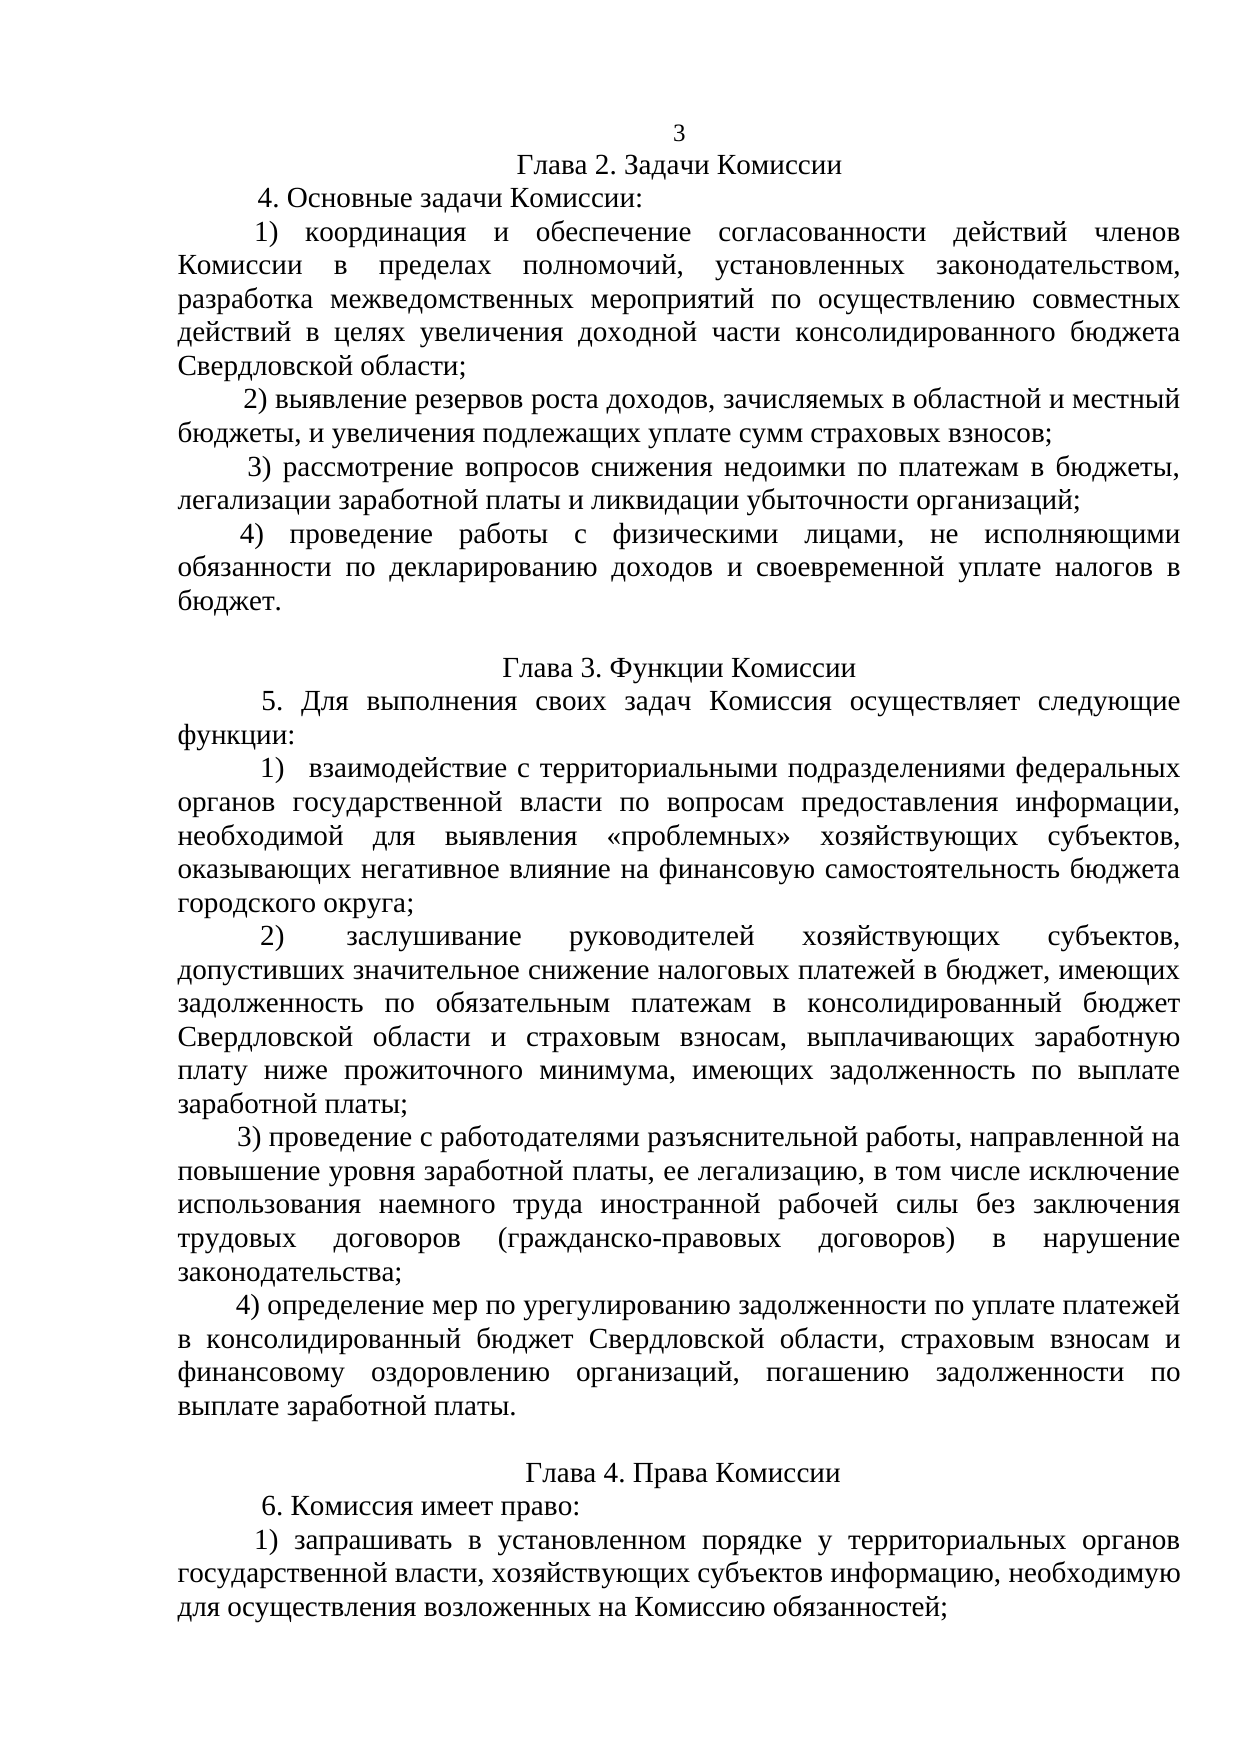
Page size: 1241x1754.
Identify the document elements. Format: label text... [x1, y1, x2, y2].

text Глава 3. Функции Комиссии [177, 650, 1181, 683]
text 4) проведение работы с физическими лицами, не исполняющими обязанности по декларированию доходов и своевременной уплате налогов в бюджет. [177, 516, 1181, 616]
text 3) рассмотрение вопросов снижения недоимки по платежам в бюджеты, легализации заработной платы и ликвидации убыточности организаций; [177, 449, 1181, 516]
text Глава 2. Задачи Комиссии [177, 147, 1181, 180]
text 5. Для выполнения своих задач Комиссия осуществляет следующие функции: [177, 683, 1181, 751]
text 3) проведение с работодателями разъяснительной работы, направленной на повышение уровня заработной платы, ее легализацию, в том числе исключение использования наемного труда иностранной рабочей силы без заключения трудовых договоров (гражданско-правовых договоров) в нарушение законодательства; [177, 1119, 1181, 1287]
text Глава 4. Права Комиссии [177, 1455, 1181, 1488]
text 1) координация и обеспечение согласованности действий членов Комиссии в пределах полномочий, установленных законодательством, разработка межведомственных мероприятий по осуществлению совместных действий в целях увеличения доходной части консолидированного бюджета Свердловской области; [177, 214, 1181, 382]
text 1) запрашивать в установленном порядке у территориальных органов государственной власти, хозяйствующих субъектов информацию, необходимую для осуществления возложенных на Комиссию обязанностей; [177, 1522, 1181, 1623]
text 4) определение мер по урегулированию задолженности по уплате платежей в консолидированный бюджет Свердловской области, страховым взносам и финансовому оздоровлению организаций, погашению задолженности по выплате заработной платы. [177, 1287, 1181, 1421]
text 1) взаимодействие с территориальными подразделениями федеральных органов государственной власти по вопросам предоставления информации, необходимой для выявления «проблемных» хозяйствующих субъектов, оказывающих негативное влияние на финансовую самостоятельность бюджета городского округа; [177, 751, 1181, 918]
text 4. Основные задачи Комиссии: [177, 180, 1181, 214]
text 2) выявление резервов роста доходов, зачисляемых в областной и местный бюджеты, и увеличения подлежащих уплате сумм страховых взносов; [177, 382, 1181, 449]
text 6. Комиссия имеет право: [177, 1488, 1181, 1522]
text 2) заслушивание руководителей хозяйствующих субъектов, допустивших значительное снижение налоговых платежей в бюджет, имеющих задолженность по обязательным платежам в консолидированный бюджет Свердловской области и страховым взносам, выплачивающих заработную плату ниже прожиточного минимума, имеющих задолженность по выплате заработной платы; [177, 918, 1181, 1119]
